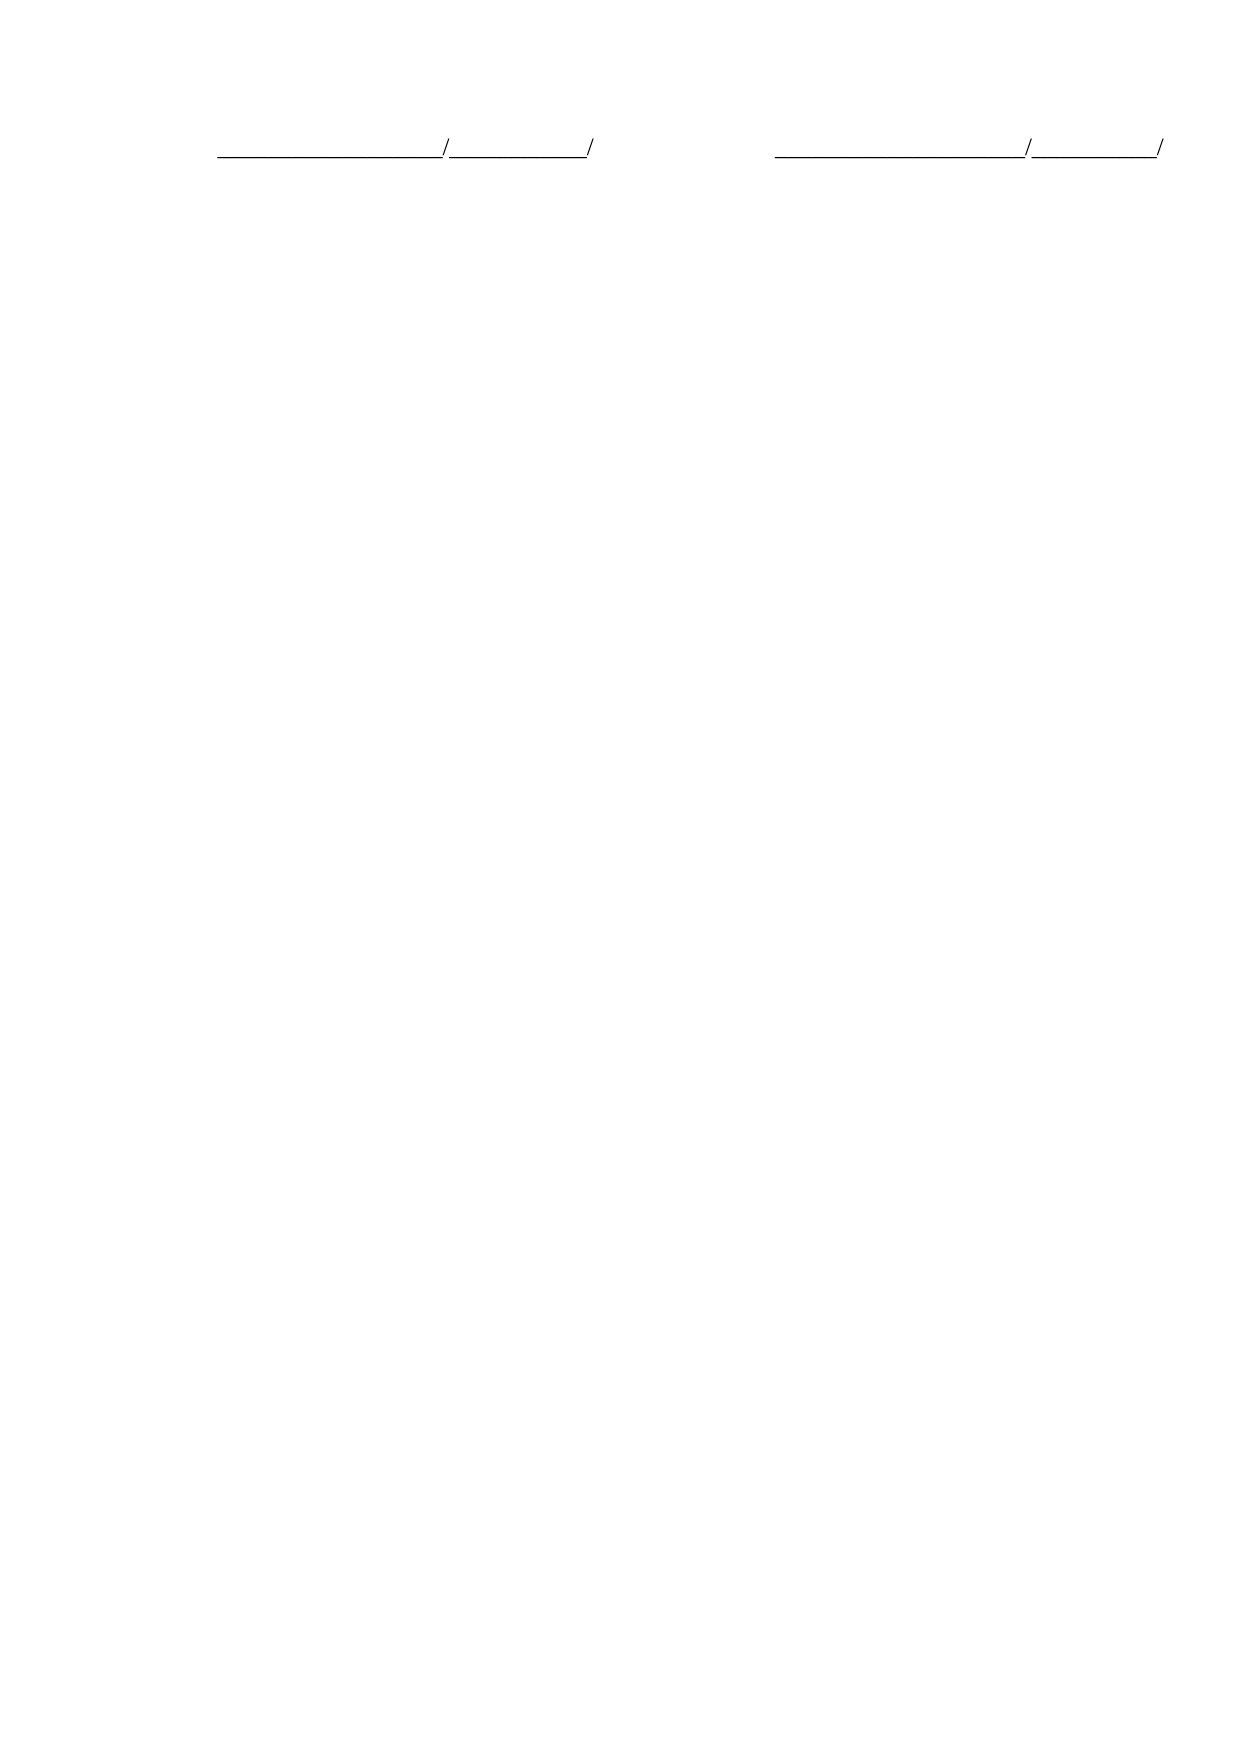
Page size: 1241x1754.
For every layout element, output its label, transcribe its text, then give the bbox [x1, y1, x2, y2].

table_header [679, 133, 734, 161]
table_header ____________________/__________/ [734, 133, 1214, 161]
table_header __________________/___________/ [206, 133, 679, 161]
